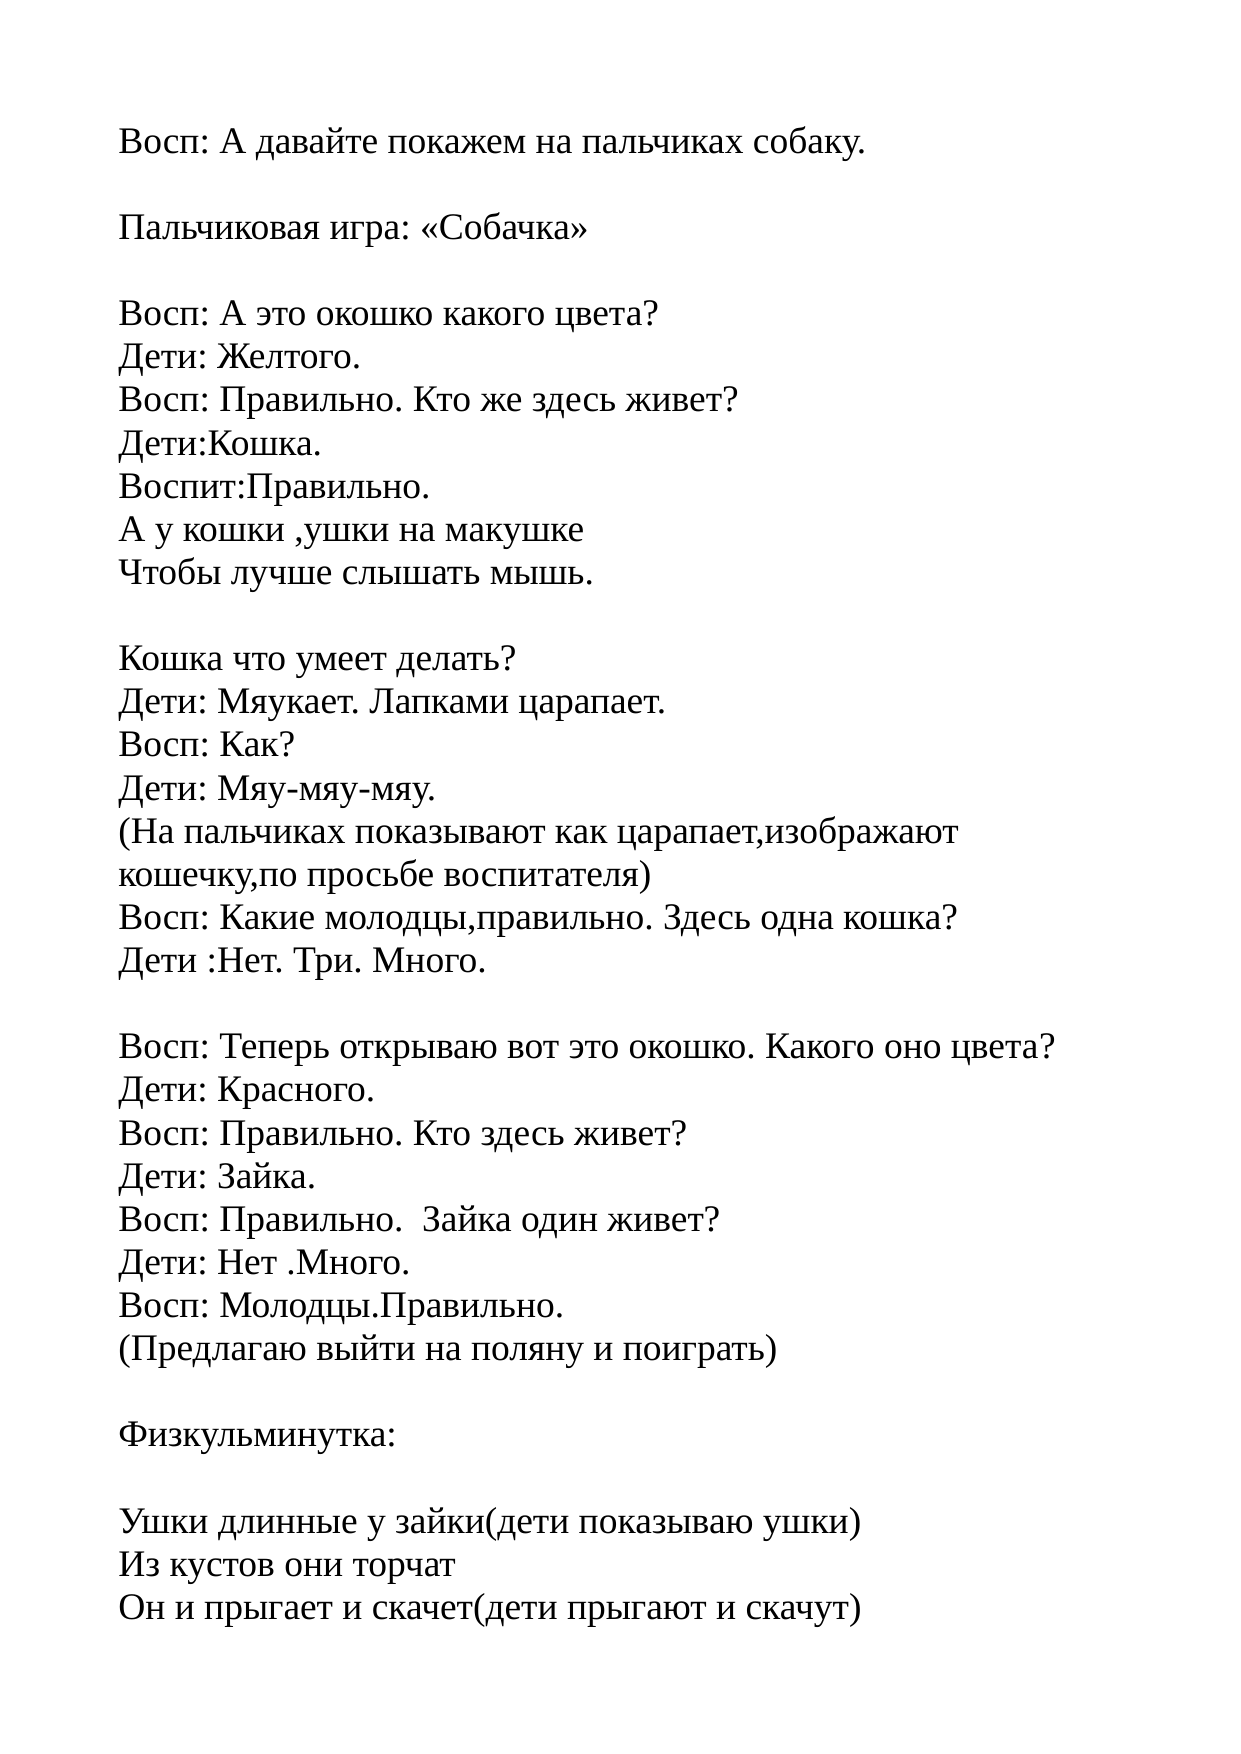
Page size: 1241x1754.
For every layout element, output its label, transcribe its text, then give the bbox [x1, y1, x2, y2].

text Восп: Молодцы.Правильно. [118, 1282, 1122, 1326]
text Дети: Зайка. [118, 1153, 1122, 1196]
text Восп: Теперь открываю вот это окошко. Какого оно цвета? [118, 1024, 1122, 1067]
text Чтобы лучше слышать мышь. [118, 549, 1122, 592]
text Дети: Мяукает. Лапками царапает. [118, 679, 1122, 722]
text Восп: Как? [118, 722, 1122, 765]
text Восп: Какие молодцы,правильно. Здесь одна кошка? [118, 894, 1122, 937]
text Ушки длинные у зайки(дети показываю ушки) [118, 1498, 1122, 1541]
text Восп: А это окошко какого цвета? [118, 291, 1122, 334]
text Восп: Правильно. Зайка один живет? [118, 1196, 1122, 1239]
text (На пальчиках показывают как царапает,изображают кошечку,по просьбе воспитателя) [118, 808, 1122, 894]
text Дети :Нет. Три. Много. [118, 937, 1122, 981]
text Дети: Желтого. [118, 334, 1122, 377]
text Физкульминутка: [118, 1412, 1122, 1455]
text Дети: Мяу-мяу-мяу. [118, 765, 1122, 808]
text Восп: Правильно. Кто же здесь живет? [118, 377, 1122, 420]
text А у кошки ,ушки на макушке [118, 506, 1122, 549]
text Он и прыгает и скачет(дети прыгают и скачут) [118, 1584, 1122, 1627]
text Кошка что умеет делать? [118, 636, 1122, 679]
text (Предлагаю выйти на поляну и поиграть) [118, 1326, 1122, 1369]
text Из кустов они торчат [118, 1541, 1122, 1584]
text Дети: Нет .Много. [118, 1239, 1122, 1282]
text Дети:Кошка. [118, 420, 1122, 463]
text Восп: Правильно. Кто здесь живет? [118, 1110, 1122, 1153]
text Восп: А давайте покажем на пальчиках собаку. [118, 118, 1122, 161]
text Воспит:Правильно. [118, 463, 1122, 506]
text Пальчиковая игра: «Собачка» [118, 204, 1122, 247]
text Дети: Красного. [118, 1067, 1122, 1110]
